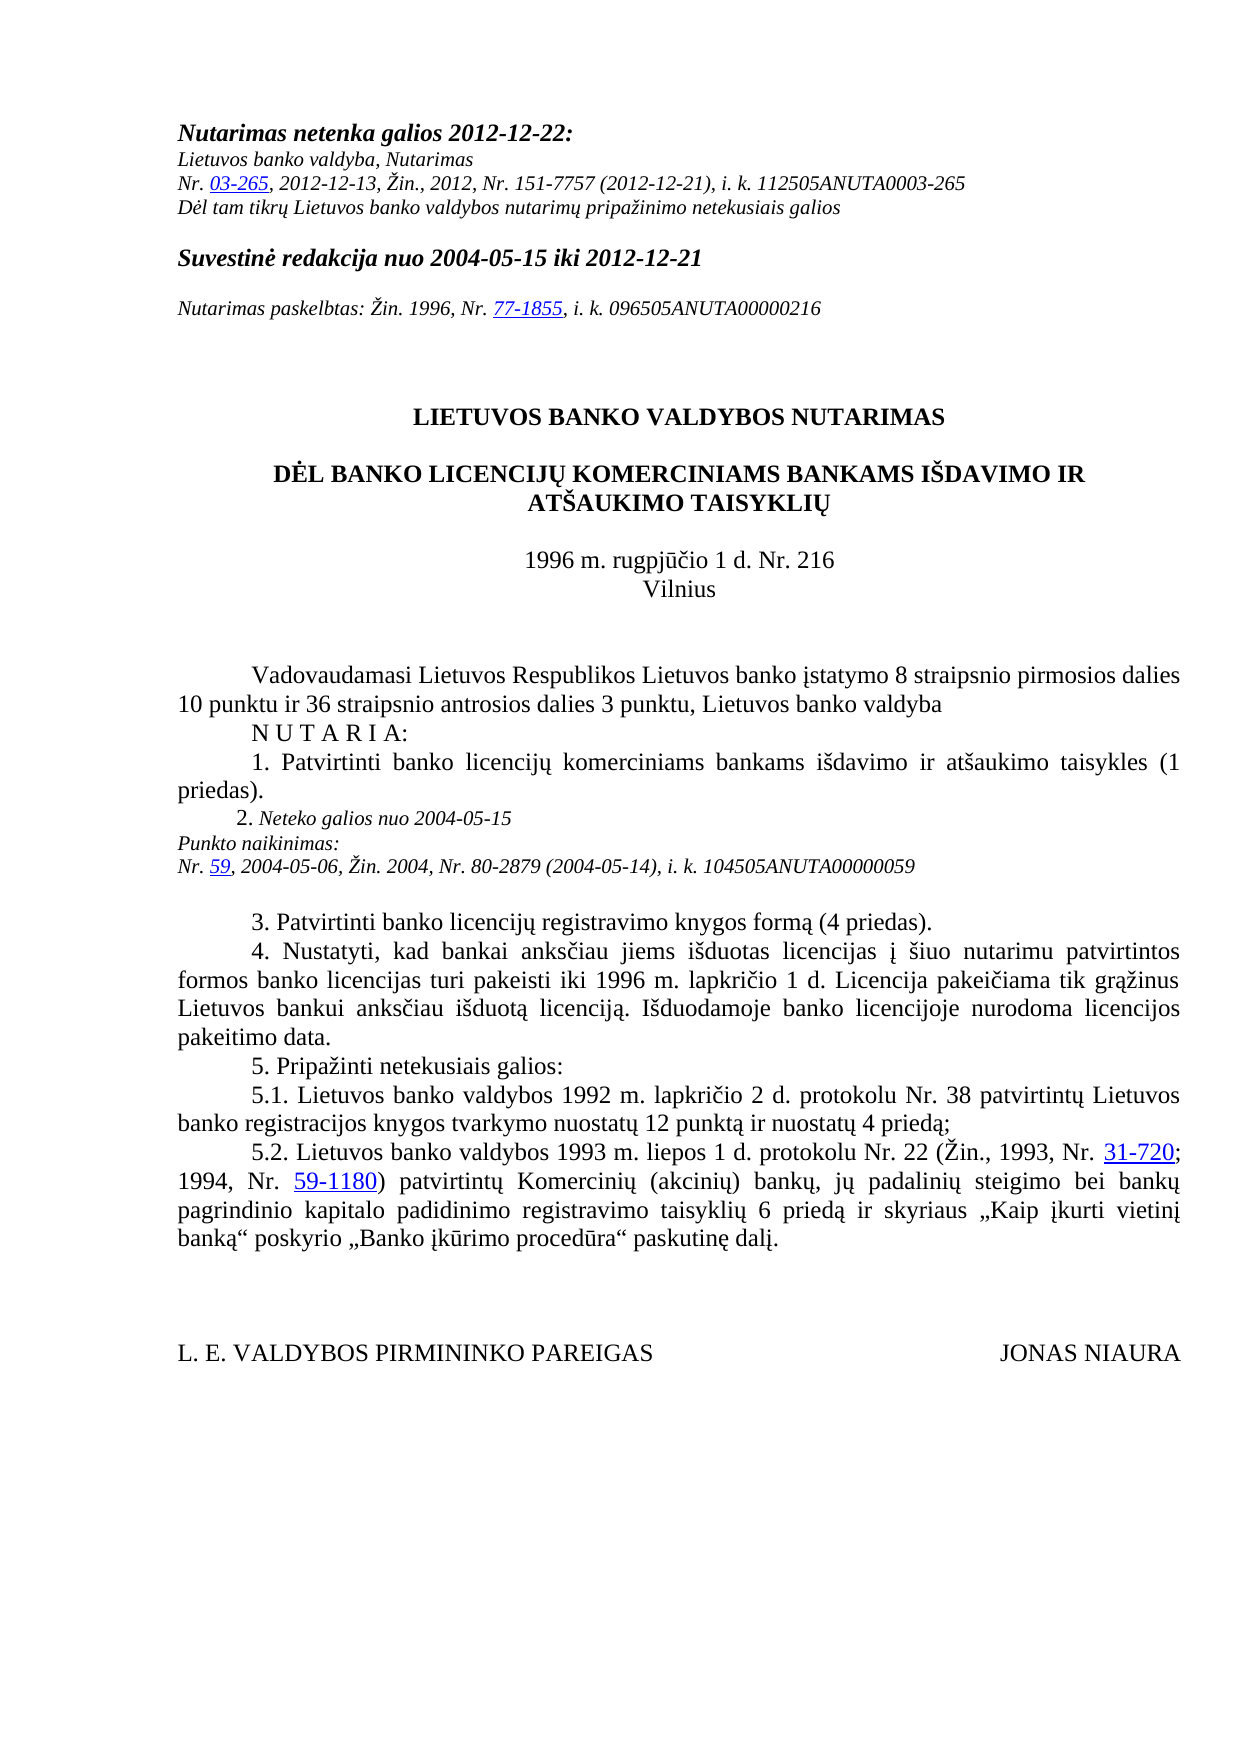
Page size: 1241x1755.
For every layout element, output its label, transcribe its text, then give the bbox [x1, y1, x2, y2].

text Nutarimas paskelbtas: Žin. 1996, Nr. 77-1855, i. k. 096505ANUTA00000216 [177, 296, 1181, 320]
text Dėl tam tikrų Lietuvos banko valdybos nutarimų pripažinimo netekusiais galios [177, 195, 1181, 219]
text NUTARIA: [177, 718, 1181, 747]
text ATŠAUKIMO TAISYKLIŲ [177, 488, 1181, 517]
text 5. Pripažinti netekusiais galios: [177, 1051, 1181, 1080]
text 4. Nustatyti, kad bankai anksčiau jiems išduotas licencijas į šiuo nutarimu patvirtintos formos banko licencijas turi pakeisti iki 1996 m. lapkričio 1 d. Licencija pakeičiama tik grąžinus Lietuvos bankui anksčiau išduotą licenciją. Išduodamoje banko licencijoje nurodoma licencijos pakeitimo data. [177, 936, 1181, 1051]
text 1996 m. rugpjūčio 1 d. Nr. 216 [177, 545, 1181, 574]
text Nr. 03-265, 2012-12-13, Žin., 2012, Nr. 151-7757 (2012-12-21), i. k. 112505ANUTA0003-265 [177, 171, 1181, 195]
text Vadovaudamasi Lietuvos Respublikos Lietuvos banko įstatymo 8 straipsnio pirmosios dalies 10 punktu ir 36 straipsnio antrosios dalies 3 punktu, Lietuvos banko valdyba [177, 660, 1181, 718]
text Nr. 59, 2004-05-06, Žin. 2004, Nr. 80-2879 (2004-05-14), i. k. 104505ANUTA00000059 [177, 854, 1181, 878]
text Punkto naikinimas: [177, 830, 1181, 854]
text 5.1. Lietuvos banko valdybos 1992 m. lapkričio 2 d. protokolu Nr. 38 patvirtintų Lietuvos banko registracijos knygos tvarkymo nuostatų 12 punktą ir nuostatų 4 priedą; [177, 1080, 1181, 1137]
text 2. Neteko galios nuo 2004-05-15 [177, 804, 1181, 830]
text 1. Patvirtinti banko licencijų komerciniams bankams išdavimo ir atšaukimo taisykles (1 priedas). [177, 747, 1181, 804]
text Vilnius [177, 574, 1181, 603]
text Suvestinė redakcija nuo 2004-05-15 iki 2012-12-21 [177, 243, 1181, 272]
text Lietuvos banko valdyba, Nutarimas [177, 147, 1181, 171]
text L. E. VALDYBOS PIRMININKO PAREIGAS JONAS NIAURA [177, 1338, 1181, 1367]
text LIETUVOS BANKO VALDYBOS NUTARIMAS [177, 402, 1181, 430]
text DĖL BANKO LICENCIJŲ KOMERCINIAMS BANKAMS IŠDAVIMO IR [177, 459, 1181, 488]
text 3. Patvirtinti banko licencijų registravimo knygos formą (4 priedas). [177, 907, 1181, 936]
text Nutarimas netenka galios 2012-12-22: [177, 118, 1181, 147]
text 5.2. Lietuvos banko valdybos 1993 m. liepos 1 d. protokolu Nr. 22 (Žin., 1993, Nr. 31-720; 1994, Nr. 59-1180) patvirtintų Komercinių (akcinių) bankų, jų padalinių steigimo bei bankų pagrindinio kapitalo padidinimo registravimo taisyklių 6 priedą ir skyriaus „Kaip įkurti vietinį banką“ poskyrio „Banko įkūrimo procedūra“ paskutinę dalį. [177, 1137, 1181, 1252]
